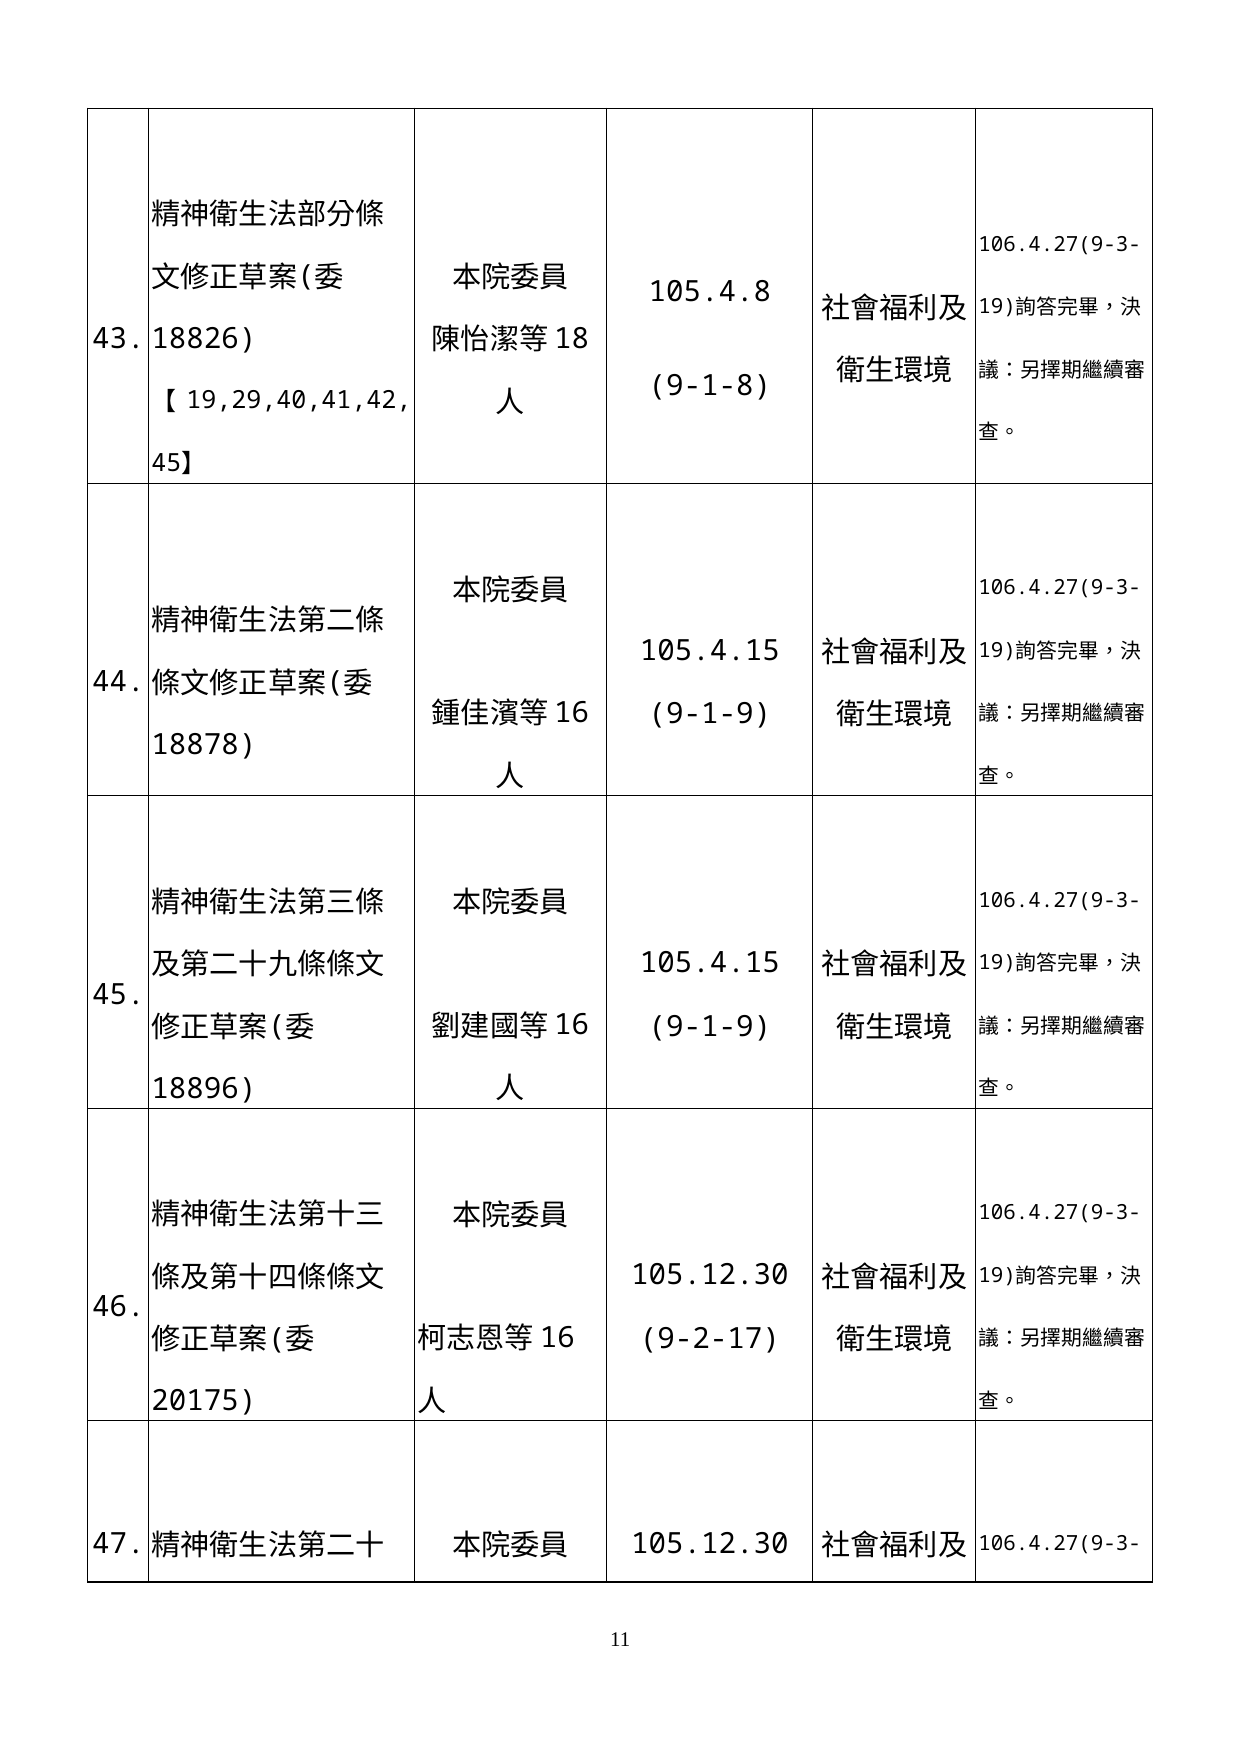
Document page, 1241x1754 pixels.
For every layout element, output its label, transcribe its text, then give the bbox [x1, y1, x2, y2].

table_cell [88, 1109, 148, 1420]
table_cell 本院委員 劉建國等16人 [415, 796, 606, 1108]
table_cell [88, 1421, 148, 1581]
table_cell 105.4.15 (9-1-9) [607, 484, 812, 795]
table_cell 精神衛生法第十三條及第十四條條文修正草案(委20175) [149, 1109, 414, 1420]
table_cell 105.4.8 (9-1-8) [607, 109, 812, 483]
table_cell 106.4.27(9-3- [976, 1421, 1152, 1581]
table_cell 106.4.27(9-3-19)詢答完畢，決議：另擇期繼續審查。 [976, 109, 1152, 483]
table_cell [88, 796, 148, 1108]
table_cell [88, 109, 148, 483]
table_cell 105.12.30 [607, 1421, 812, 1581]
table_cell 106.4.27(9-3-19)詢答完畢，決議：另擇期繼續審查。 [976, 484, 1152, 795]
table_cell 精神衛生法第二十 [149, 1421, 414, 1581]
table_cell 社會福利及衛生環境 [813, 109, 975, 483]
table_cell 社會福利及 [813, 1421, 975, 1581]
table_cell 本院委員 [415, 1421, 606, 1581]
table_cell 105.4.15 (9-1-9) [607, 796, 812, 1108]
table_cell 106.4.27(9-3-19)詢答完畢，決議：另擇期繼續審查。 [976, 796, 1152, 1108]
table_cell 精神衛生法第二條條文修正草案(委18878) [149, 484, 414, 795]
table_cell [88, 484, 148, 795]
table_cell 社會福利及衛生環境 [813, 1109, 975, 1420]
table_cell 社會福利及衛生環境 [813, 484, 975, 795]
table_cell 本院委員 鍾佳濱等16人 [415, 484, 606, 795]
table_cell 本院委員 陳怡潔等18人 [415, 109, 606, 483]
table_cell 精神衛生法部分條文修正草案(委18826) 【19,29,40,41,42,45】 [149, 109, 414, 483]
table_cell 本院委員 柯志恩等16人 [415, 1109, 606, 1420]
table_cell 106.4.27(9-3-19)詢答完畢，決議：另擇期繼續審查。 [976, 1109, 1152, 1420]
table_cell 105.12.30 (9-2-17) [607, 1109, 812, 1420]
table_cell 社會福利及衛生環境 [813, 796, 975, 1108]
table_cell 精神衛生法第三條及第二十九條條文修正草案(委18896) [149, 796, 414, 1108]
